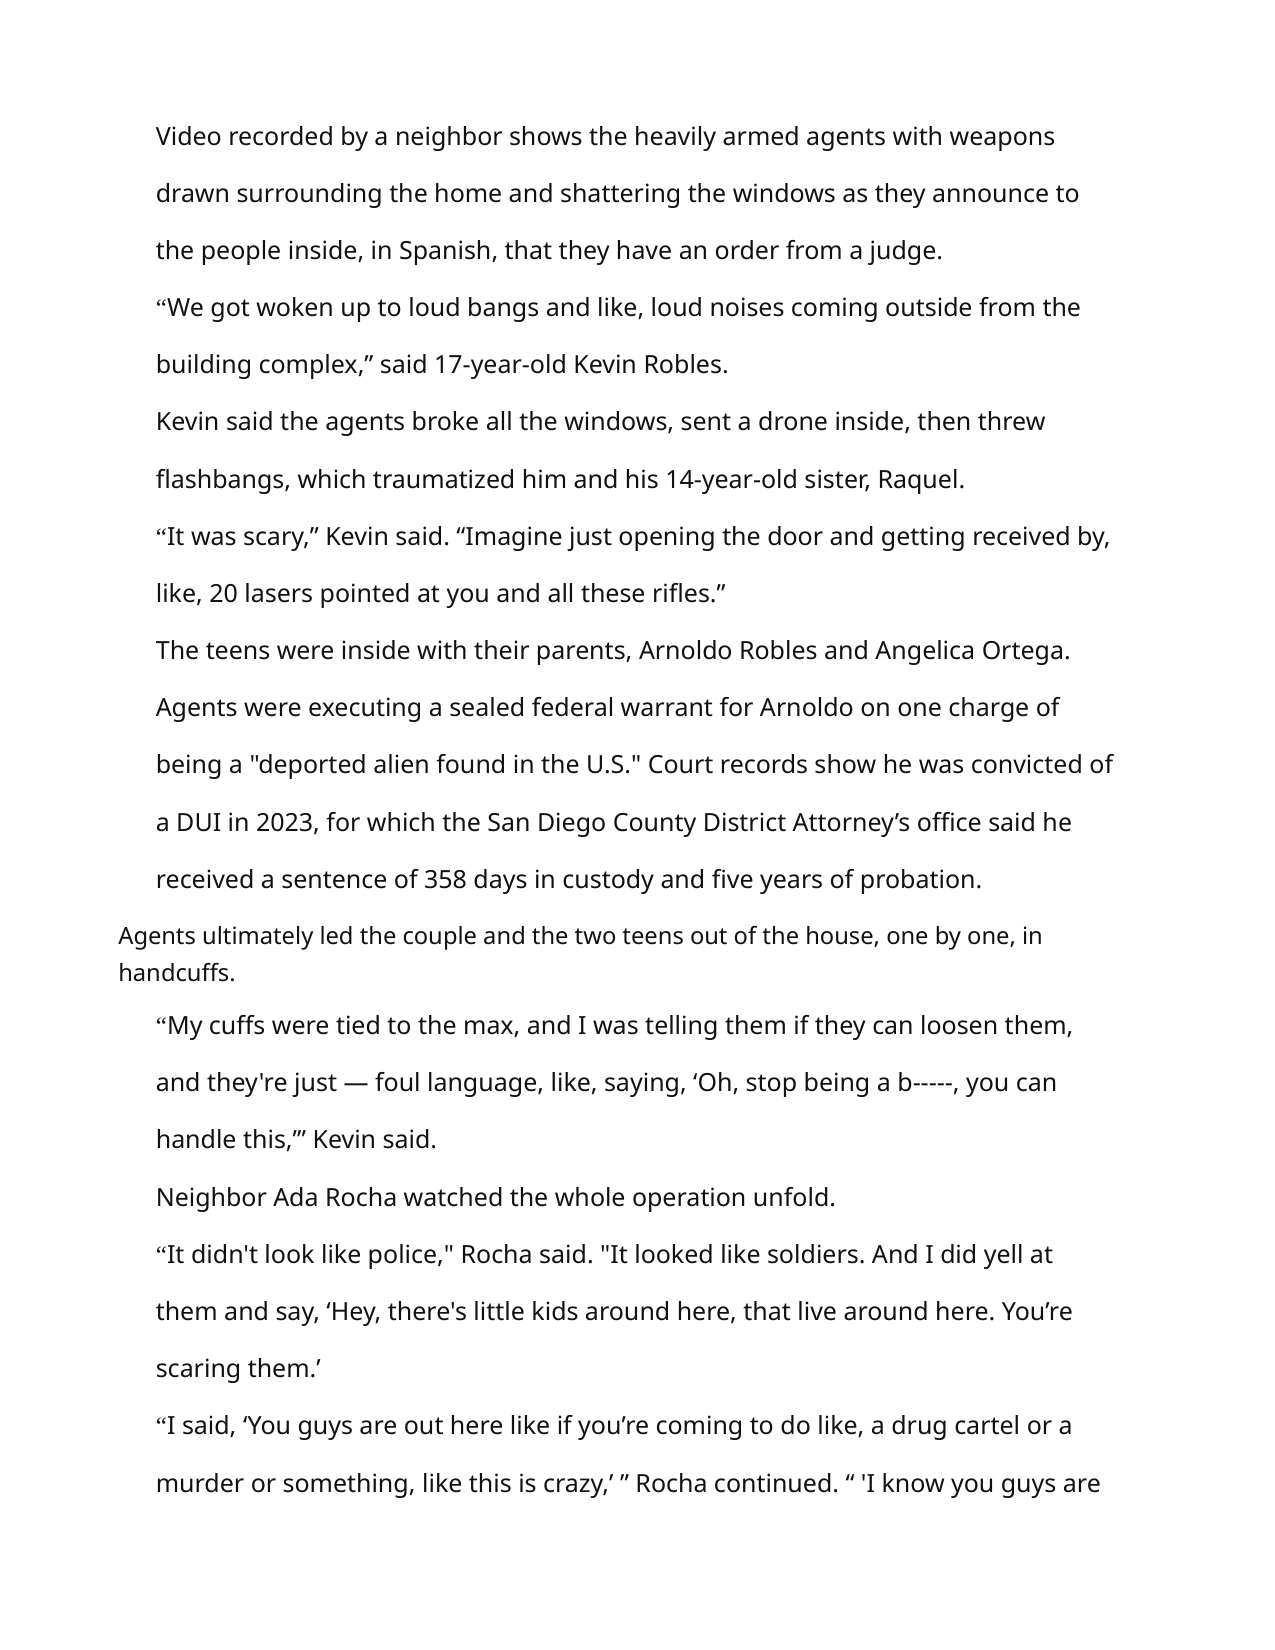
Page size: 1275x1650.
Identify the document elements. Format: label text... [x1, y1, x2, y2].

text “It was scary,” Kevin said. “Imagine just opening the door and getting received by, like, 20 lasers pointed at you and all these rifles.” [156, 518, 1119, 610]
text The teens were inside with their parents, Arnoldo Robles and Angelica Ortega. Agents were executing a sealed federal warrant for Arnoldo on one charge of being a "deported alien found in the U.S." Court records show he was convicted of a DUI in 2023, for which the San Diego County District Attorney’s office said he received a sentence of 358 days in custody and five years of probation. [156, 633, 1119, 896]
text “My cuffs were tied to the max, and I was telling them if they can loosen them, and they're just — foul language, like, saying, ‘Oh, stop being a b-----, you can handle this,’” Kevin said. [156, 1008, 1119, 1156]
text Video recorded by a neighbor shows the heavily armed agents with weapons drawn surrounding the home and shattering the windows as they announce to the people inside, in Spanish, that they have an order from a judge. [156, 118, 1119, 267]
text “We got woken up to loud bangs and like, loud noises coming outside from the building complex,” said 17-year-old Kevin Robles. [156, 290, 1119, 381]
text Neighbor Ada Rocha watched the whole operation unfold. [156, 1179, 1119, 1213]
text “It didn't look like police," Rocha said. "It looked like soldiers. And I did yell at them and say, ‘Hey, there's little kids around here, that live around here. You’re scaring them.’ [156, 1236, 1119, 1385]
text Agents ultimately led the couple and the two teens out of the house, one by one, in handcuffs. [118, 919, 1157, 988]
text Kevin said the agents broke all the windows, sent a drone inside, then threw flashbangs, which traumatized him and his 14-year-old sister, Raquel. [156, 404, 1119, 495]
text “I said, ‘You guys are out here like if you’re coming to do like, a drug cartel or a murder or something, like this is crazy,’ ” Rocha continued. “ 'I know you guys are [156, 1408, 1119, 1499]
